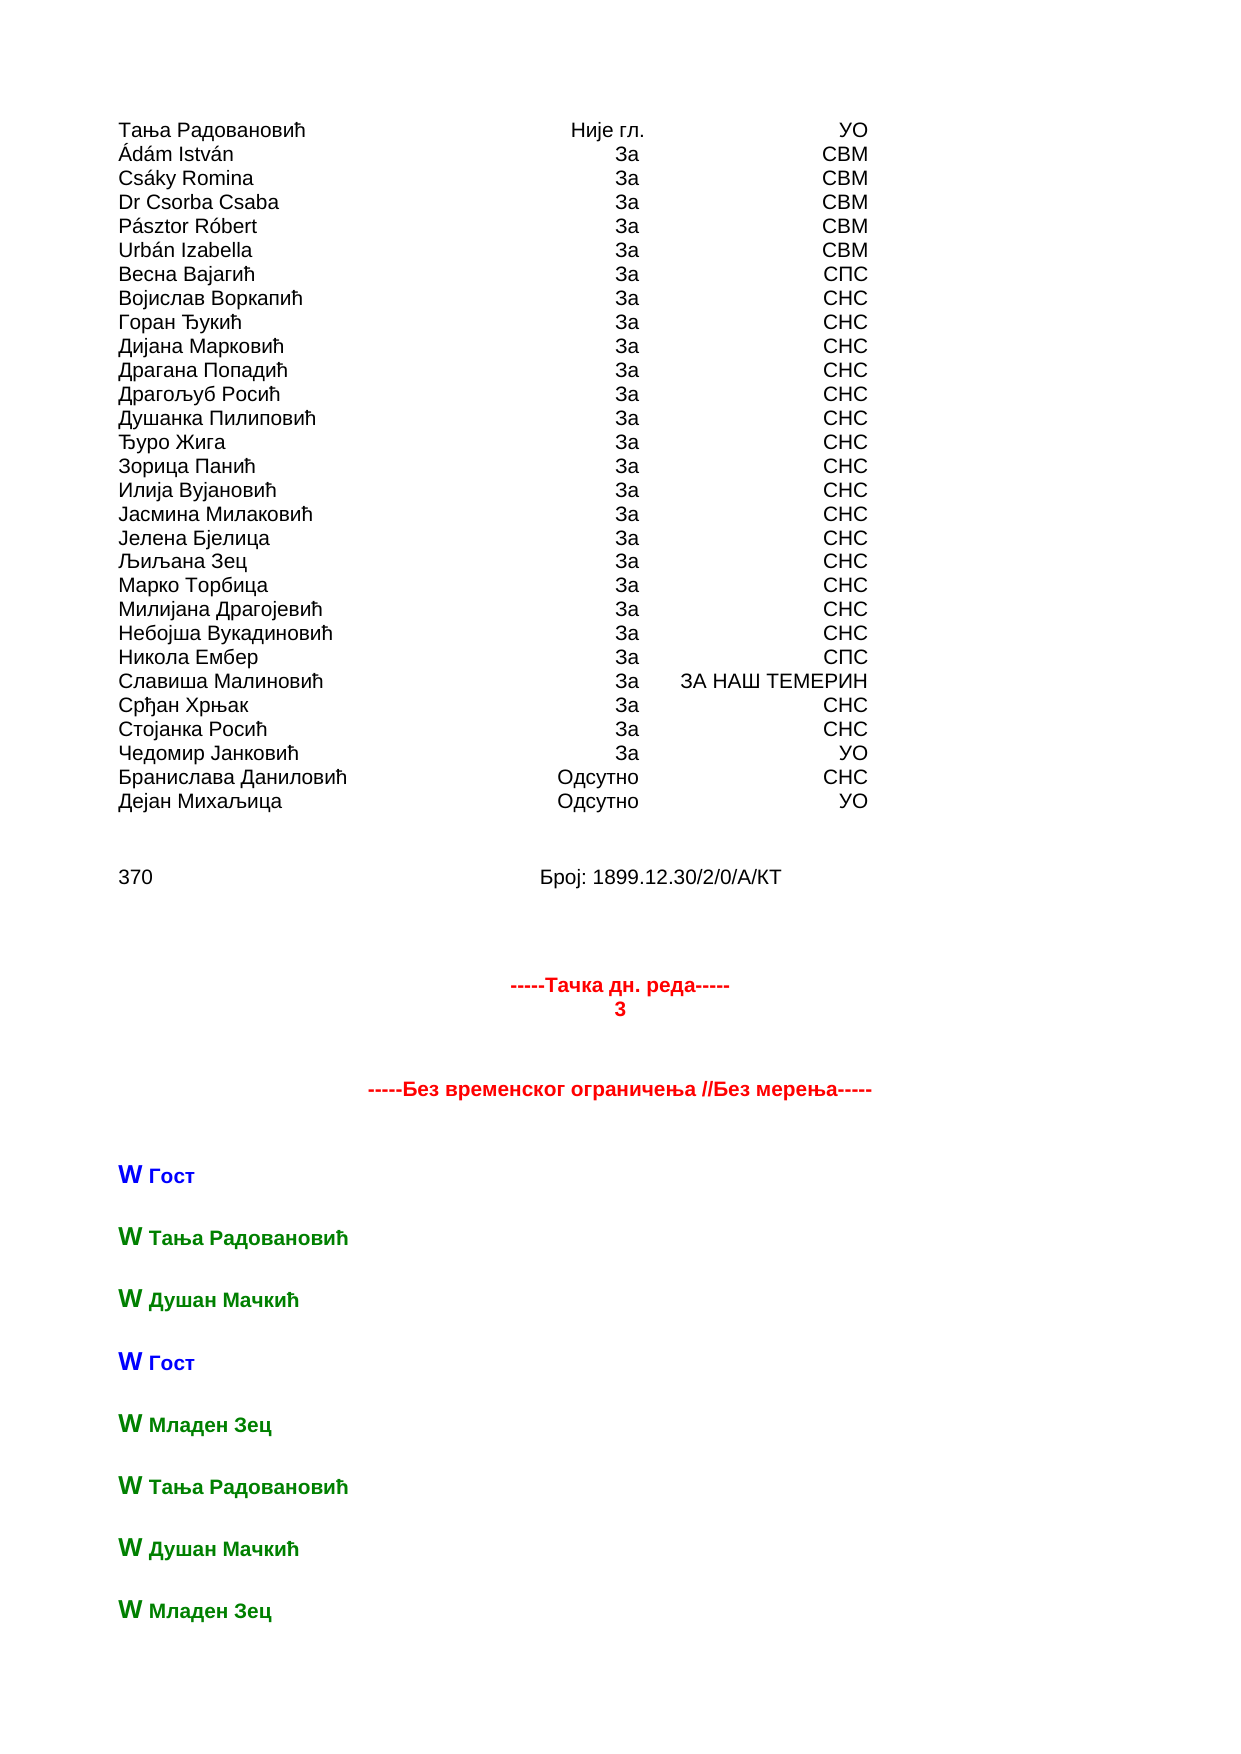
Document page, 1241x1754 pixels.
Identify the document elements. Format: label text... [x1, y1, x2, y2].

text Јелена Бјелица За СНС [118, 525, 1122, 549]
text Бранислава Даниловић Одсутно СНС [118, 765, 1122, 789]
text Драгољуб Росић За СНС [118, 382, 1122, 406]
text Csáky Romina За СВМ [118, 166, 1122, 190]
text Драгана Попадић За СНС [118, 358, 1122, 382]
text Срђан Хрњак За СНС [118, 693, 1122, 717]
text Чедомир Јанковић За УО [118, 741, 1122, 765]
text W Младен Зец [118, 1591, 1122, 1626]
text Urbán Izabella За СВМ [118, 238, 1122, 262]
text Љиљана Зец За СНС [118, 549, 1122, 573]
text -----Без временског ограничења //Без мерења----- [118, 1077, 1122, 1101]
text W Душан Мачкић [118, 1281, 1122, 1315]
text Марко Торбица За СНС [118, 573, 1122, 597]
text Весна Вајагић За СПС [118, 262, 1122, 286]
text W Душан Мачкић [118, 1529, 1122, 1563]
text -----Тачка дн. реда----- [118, 973, 1122, 997]
text Јасмина Милаковић За СНС [118, 501, 1122, 525]
text Никола Ембер За СПС [118, 645, 1122, 669]
text Тања Радовановић Није гл. УО [118, 118, 1122, 142]
text Зорица Панић За СНС [118, 453, 1122, 477]
text Дејан Михаљица Одсутно УО [118, 789, 1122, 813]
text Славиша Малиновић За ЗА НАШ ТЕМЕРИН [118, 669, 1122, 693]
text 370 Број: 1899.12.30/2/0/A/КТ [118, 865, 1122, 889]
text W Гост [118, 1343, 1122, 1377]
text 3 [118, 997, 1122, 1021]
text Стојанка Росић За СНС [118, 717, 1122, 741]
text W Тања Радовановић [118, 1219, 1122, 1253]
text Ádám István За СВМ [118, 142, 1122, 166]
text Дијана Марковић За СНС [118, 334, 1122, 358]
text W Гост [118, 1157, 1122, 1191]
text Војислав Воркапић За СНС [118, 286, 1122, 310]
text Dr Csorba Csaba За СВМ [118, 190, 1122, 214]
text Милијана Драгојевић За СНС [118, 597, 1122, 621]
text Горан Ђукић За СНС [118, 310, 1122, 334]
text Душанка Пилиповић За СНС [118, 406, 1122, 429]
text Pásztor Róbert За СВМ [118, 214, 1122, 238]
text Небојша Вукадиновић За СНС [118, 621, 1122, 645]
text Ђуро Жига За СНС [118, 429, 1122, 453]
text Илија Вујановић За СНС [118, 477, 1122, 501]
text W Младен Зец [118, 1405, 1122, 1439]
text W Тања Радовановић [118, 1467, 1122, 1501]
